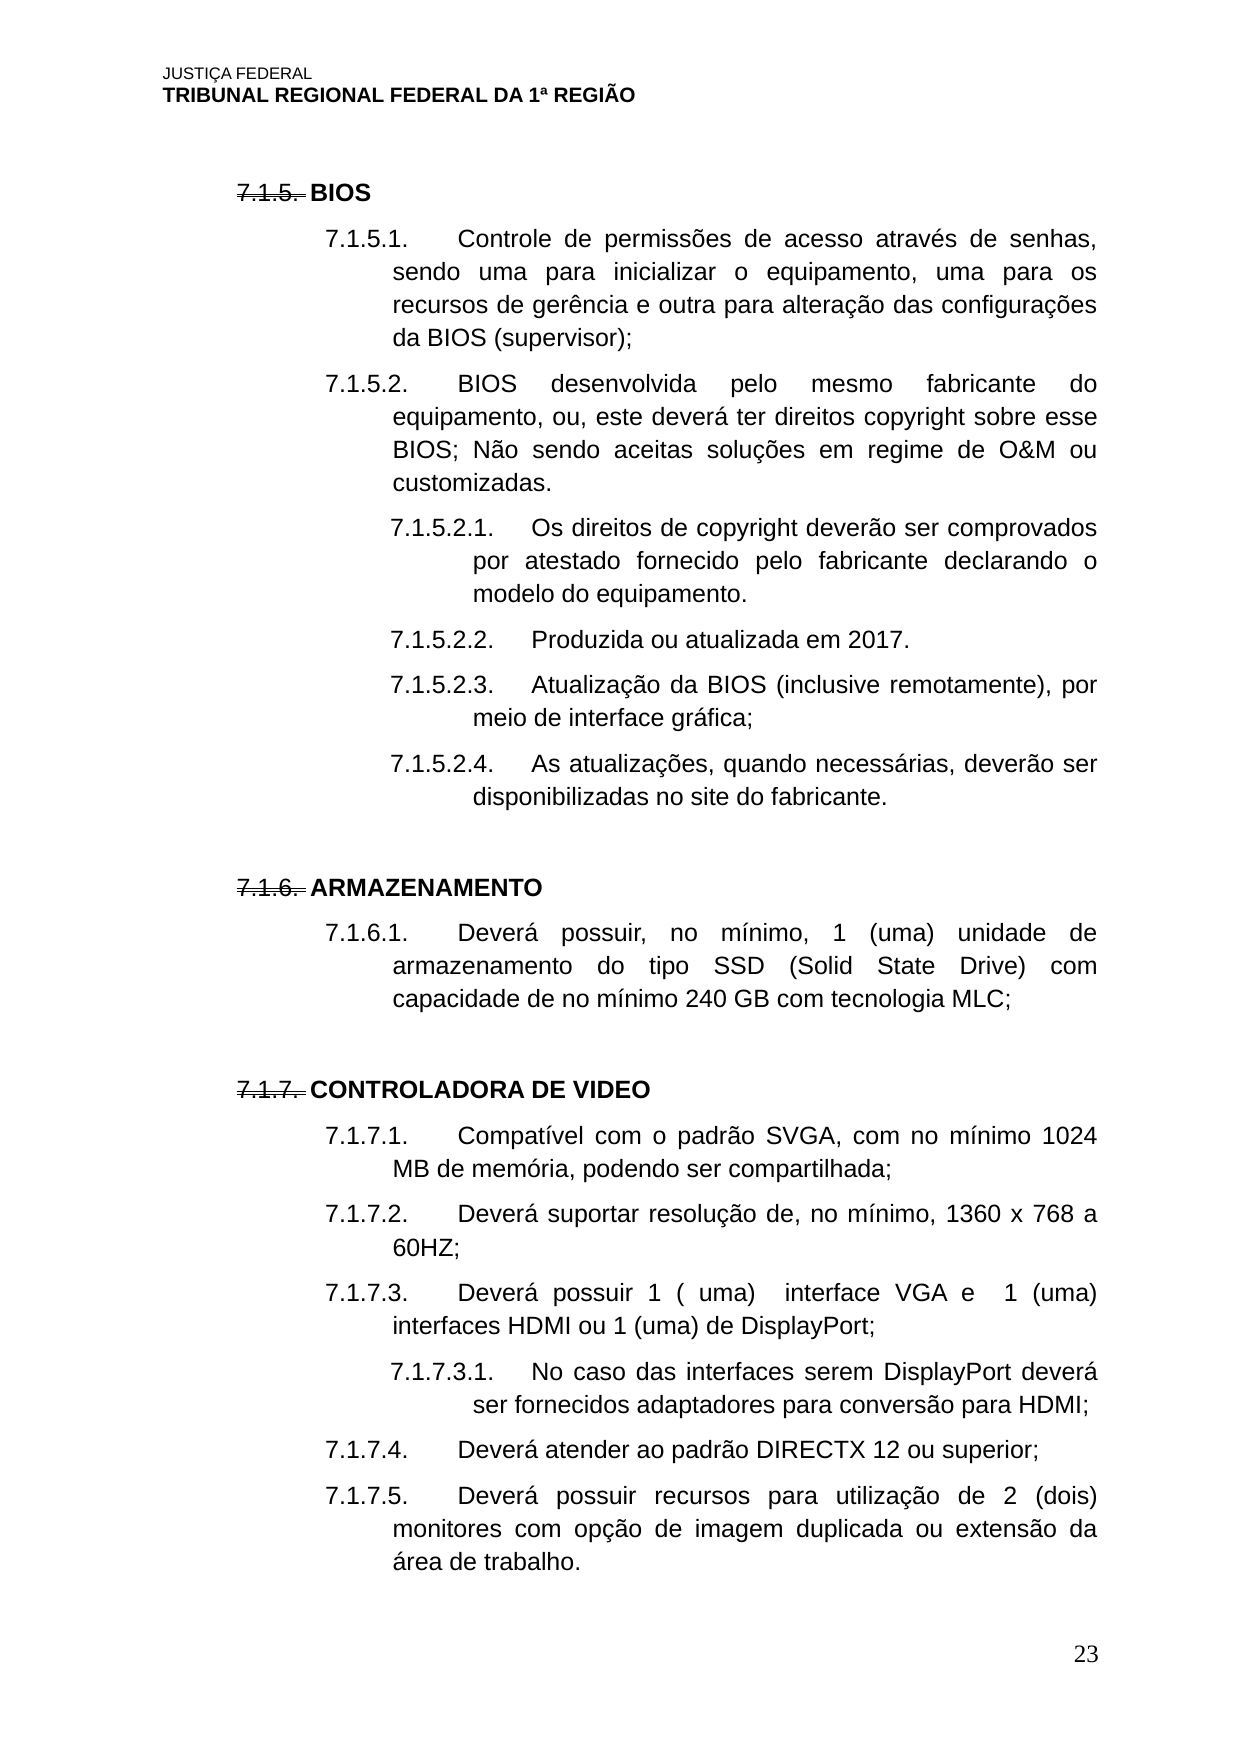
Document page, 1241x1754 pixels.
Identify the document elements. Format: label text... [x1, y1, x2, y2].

subtitle Os direitos de copyright deverão ser comprovados por atestado fornecido pelo fabricante declarando o modelo do equipamento. [390, 513, 1098, 608]
subtitle BIOS desenvolvida pelo mesmo fabricante do equipamento, ou, este deverá ter direitos copyright sobre esse BIOS; Não sendo aceitas soluções em regime de O&M ou customizadas. [325, 368, 1098, 496]
subtitle No caso das interfaces serem DisplayPort deverá ser fornecidos adaptadores para conversão para HDMI; [390, 1357, 1098, 1418]
subtitle As atualizações, quando necessárias, deverão ser disponibilizadas no site do fabricante. [390, 749, 1098, 811]
subtitle Compatível com o padrão SVGA, com no mínimo 1024 MB de memória, podendo ser compartilhada; [325, 1121, 1098, 1183]
subtitle Deverá possuir, no mínimo, 1 (uma) unidade de armazenamento do tipo SSD (Solid State Drive) com capacidade de no mínimo 240 GB com tecnologia MLC; [325, 918, 1098, 1013]
subtitle Deverá possuir 1 ( uma) interface VGA e 1 (uma) interfaces HDMI ou 1 (uma) de DisplayPort; [325, 1278, 1098, 1340]
subtitle BIOS [236, 178, 1098, 207]
subtitle Atualização da BIOS (inclusive remotamente), por meio de interface gráfica; [390, 670, 1098, 732]
subtitle Deverá atender ao padrão DIRECTX 12 ou superior; [325, 1435, 1098, 1464]
subtitle Produzida ou atualizada em 2017. [390, 625, 1098, 653]
subtitle Controle de permissões de acesso através de senhas, sendo uma para inicializar o equipamento, uma para os recursos de gerência e outra para alteração das configurações da BIOS (supervisor); [325, 224, 1098, 352]
subtitle Deverá suportar resolução de, no mínimo, 1360 x 768 a 60HZ; [325, 1199, 1098, 1261]
subtitle Deverá possuir recursos para utilização de 2 (dois) monitores com opção de imagem duplicada ou extensão da área de trabalho. [325, 1481, 1098, 1575]
subtitle CONTROLADORA DE VIDEO [236, 1075, 1098, 1104]
subtitle ARMAZENAMENTO [236, 873, 1098, 902]
